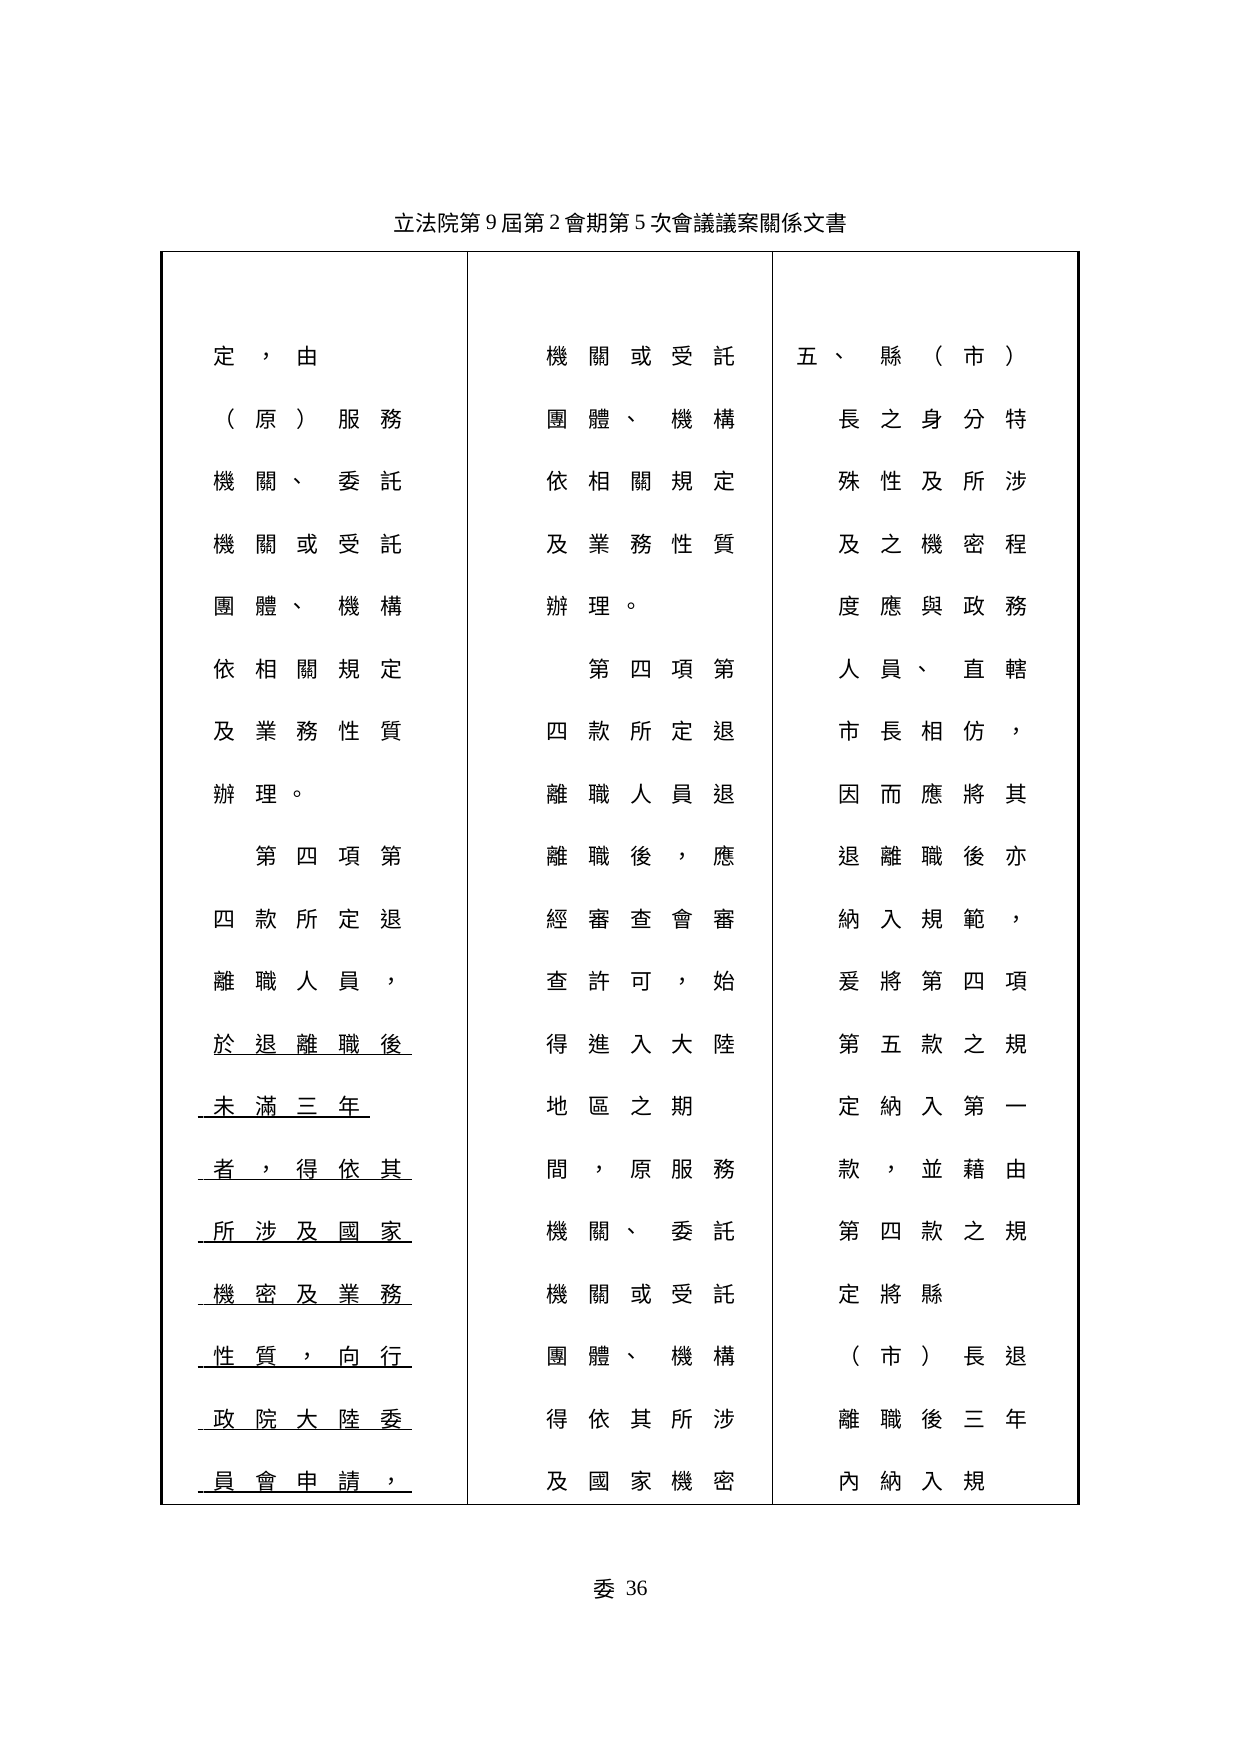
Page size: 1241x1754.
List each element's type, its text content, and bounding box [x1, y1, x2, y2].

table_cell 機關或受託團體、機構依相關規定及業務性質辦理。 第四項第四款所定退離職人員退離職後，應經審查會審查許可，始得進入大陸地區之期間，原服務機關、委託機關或受託團體、機構得依其所涉及國家機密 [468, 252, 772, 1504]
table_cell 五、縣（市）長之身分特殊性及所涉及之機密程度應與政務人員、直轄市長相仿，因而應將其退離職後亦納入規範，爰將第四項第五款之規定納入第一款，並藉由第四款之規定將縣（市）長退離職後三年內納入規 [773, 252, 1077, 1504]
table_cell 定，由（原）服務機關、委託機關或受託團體、機構依相關規定及業務性質辦理。 第四項第四款所定退離職人員，於退離職後未滿三年者，得依其所涉及國家機密及業務性質，向行政院大陸委員會申請， [163, 252, 467, 1504]
